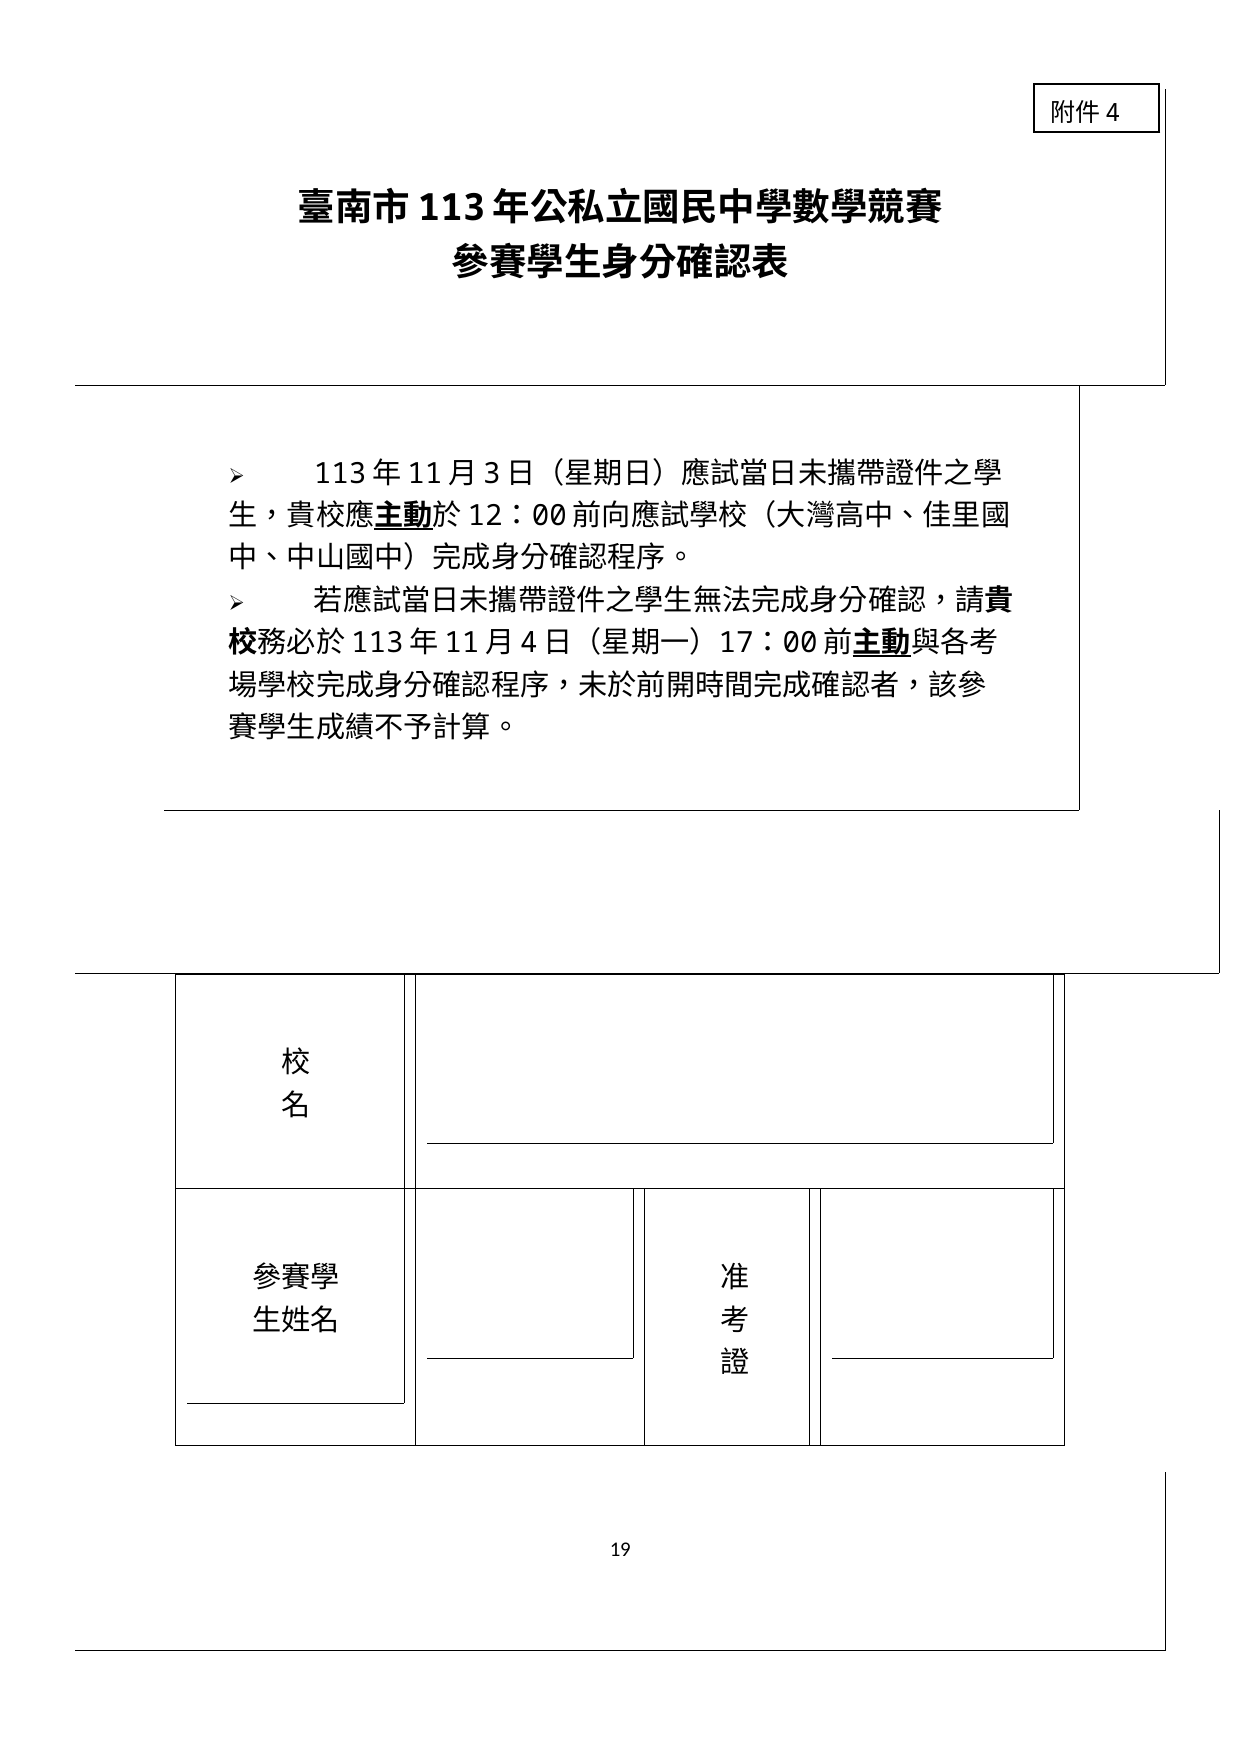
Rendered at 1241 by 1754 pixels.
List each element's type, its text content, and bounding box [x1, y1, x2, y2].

text 附件4 [1050, 93, 1143, 123]
table_cell [416, 1189, 644, 1445]
table_header 校 名 [176, 975, 404, 1188]
table_cell 參賽學生姓名 [176, 1189, 415, 1445]
table_header [416, 975, 1064, 1188]
table_cell [821, 1189, 1064, 1445]
list 113年11月3日（星期日）應試當日未攜帶證件之學生，貴校應主動於12：00前向應試學校（大灣高中、佳里國中、中山國中）完成身分確認程序。 [164, 385, 1079, 576]
table_cell [810, 1189, 820, 1445]
table_header [405, 975, 415, 1188]
subtitle 臺南市113年公私立國民中學數學競賽 參賽學生身分確認表 [75, 177, 1165, 286]
table_cell 准考證 [645, 1189, 809, 1445]
list 若應試當日未攜帶證件之學生無法完成身分確認，請貴校務必於113年11月4日（星期一）17：00前主動與各考場學校完成身分確認程序，未於前開時間完成確認者，該參賽學生成績不予計算。 [164, 576, 1079, 810]
